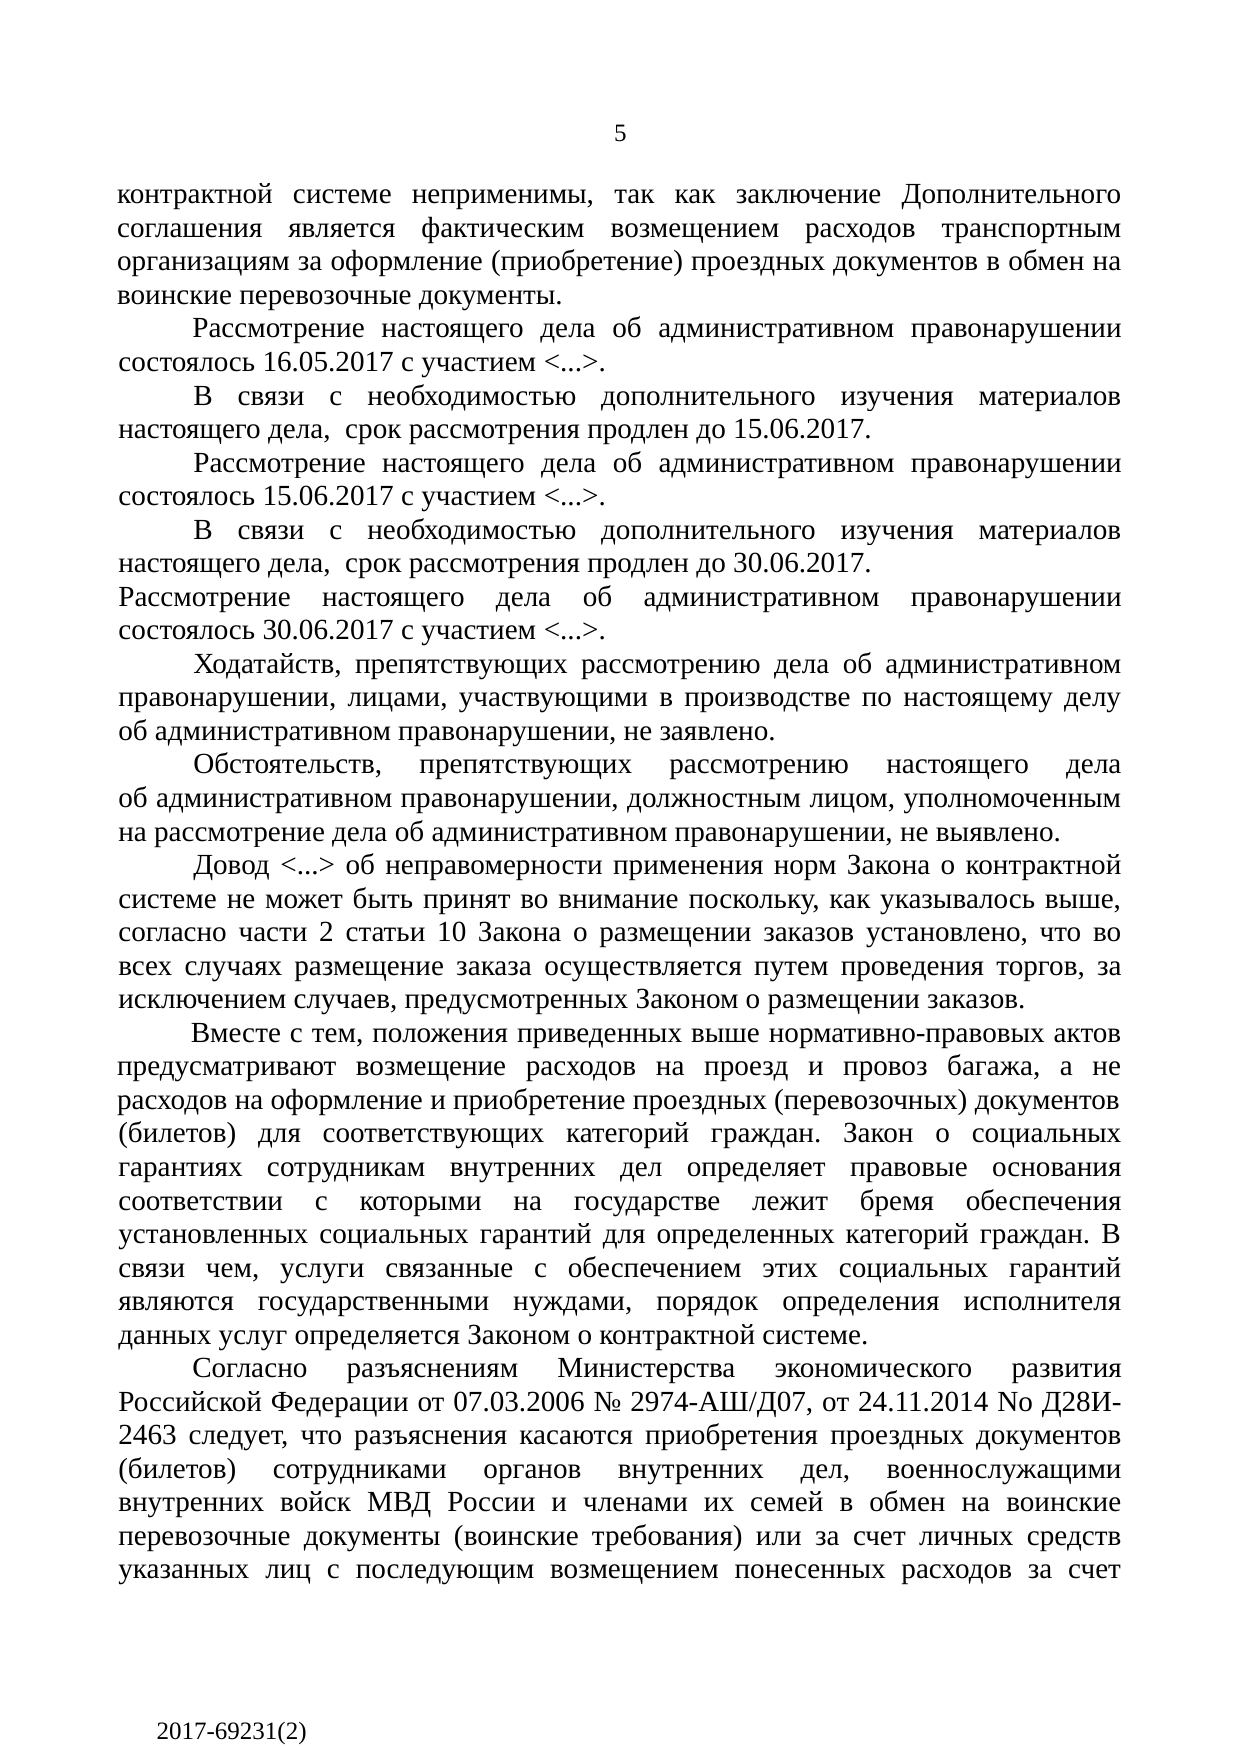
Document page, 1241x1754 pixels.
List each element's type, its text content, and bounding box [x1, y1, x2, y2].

text Ходатайств, препятствующих рассмотрению дела об административном правонарушении, лицами, участвующими в производстве по настоящему делу об административном правонарушении, не заявлено. [118, 646, 1122, 747]
text В связи с необходимостью дополнительного изучения материалов настоящего дела, срок рассмотрения продлен до 15.06.2017. [118, 378, 1122, 445]
text Вместе с тем, положения приведенных выше нормативно-правовых актов предусматривают возмещение расходов на проезд и провоз багажа, а не расходов на оформление и приобретение проездных (перевозочных) документов [117, 1015, 1122, 1116]
text Довод <...> об неправомерности применения норм Закона о контрактной системе не может быть принят во внимание поскольку, как указывалось выше, согласно части 2 статьи 10 Закона о размещении заказов установлено, что во всех случаях размещение заказа осуществляется путем проведения торгов, за исключением случаев, предусмотренных Законом о размещении заказов. [118, 847, 1122, 1015]
text Рассмотрение настоящего дела об административном правонарушении состоялось 15.06.2017 с участием <...>. [118, 445, 1122, 512]
text контрактной системе неприменимы, так как заключение Дополнительного соглашения является фактическим возмещением расходов транспортным организациям за оформление (приобретение) проездных документов в обмен на воинские перевозочные документы. [117, 176, 1122, 311]
text (билетов) для соответствующих категорий граждан. Закон о социальных гарантиях сотрудникам внутренних дел определяет правовые основания соответствии с которыми на государстве лежит бремя обеспечения установленных социальных гарантий для определенных категорий граждан. В связи чем, услуги связанные с обеспечением этих социальных гарантий являются государственными нуждами, порядок определения исполнителя данных услуг определяется Законом о контрактной системе. [118, 1116, 1122, 1350]
text Рассмотрение настоящего дела об административном правонарушении состоялось 16.05.2017 с участием <...>. [118, 311, 1122, 378]
text Рассмотрение настоящего дела об административном правонарушении состоялось 30.06.2017 с участием <...>. [118, 579, 1122, 646]
text В связи с необходимостью дополнительного изучения материалов настоящего дела, срок рассмотрения продлен до 30.06.2017. [118, 512, 1122, 579]
text Обстоятельств, препятствующих рассмотрению настоящего дела об административном правонарушении, должностным лицом, уполномоченным на рассмотрение дела об административном правонарушении, не выявлено. [118, 747, 1122, 847]
text Согласно разъяснениям Министерства экономического развития Российской Федерации от 07.03.2006 № 2974-АШ/Д07, от 24.11.2014 No Д28И-2463 следует, что разъяснения касаются приобретения проездных документов (билетов) сотрудниками органов внутренних дел, военнослужащими внутренних войск МВД России и членами их семей в обмен на воинские перевозочные документы (воинские требования) или за счет личных средств указанных лиц с последующим возмещением понесенных расходов за счет [118, 1350, 1122, 1585]
